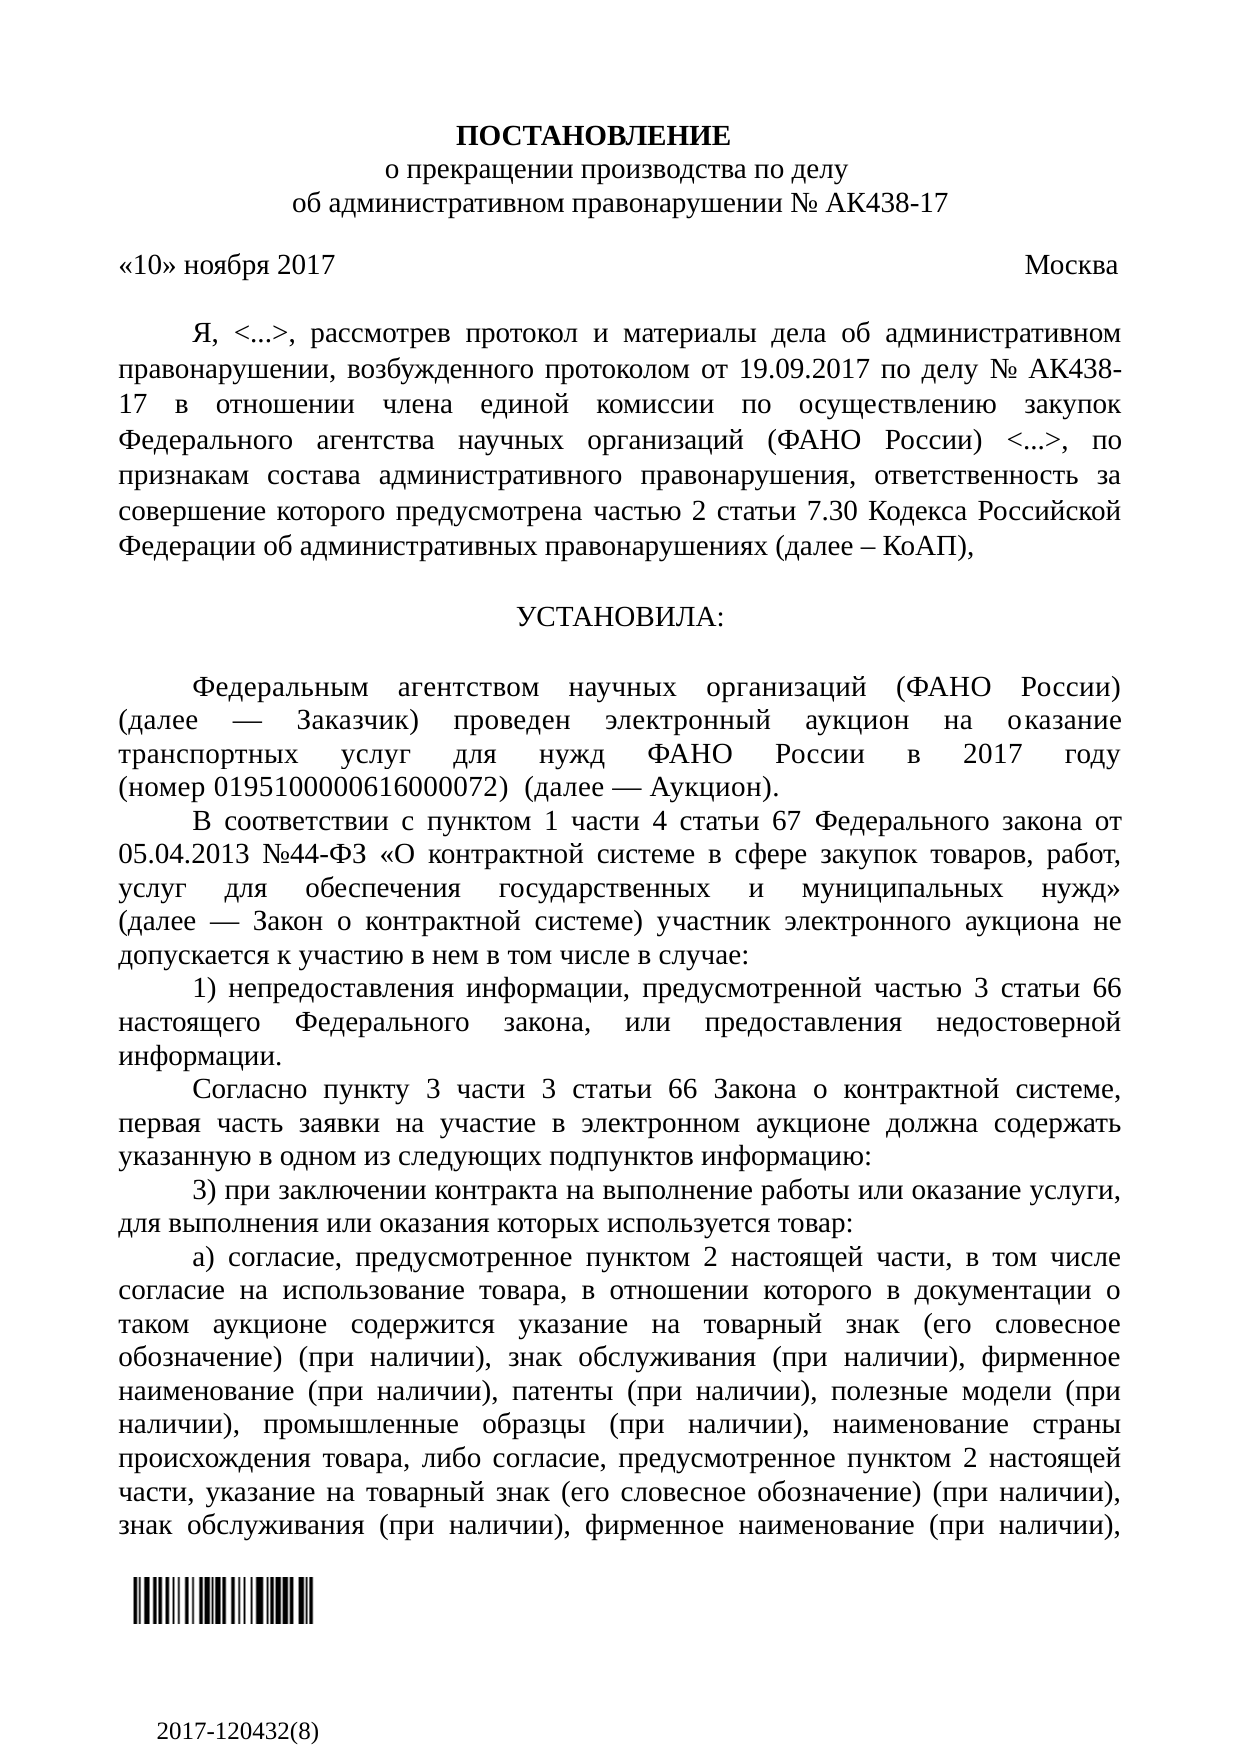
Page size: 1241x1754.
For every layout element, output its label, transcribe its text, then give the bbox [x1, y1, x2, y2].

text а) согласие, предусмотренное пунктом 2 настоящей части, в том числе согласие на использование товара, в отношении которого в документации о таком аукционе содержится указание на товарный знак (его словесное обозначение) (при наличии), знак обслуживания (при наличии), фирменное наименование (при наличии), патенты (при наличии), полезные модели (при наличии), промышленные образцы (при наличии), наименование страны происхождения товара, либо согласие, предусмотренное пунктом 2 настоящей части, указание на товарный знак (его словесное обозначение) (при наличии), знак обслуживания (при наличии), фирменное наименование (при наличии), [118, 1239, 1122, 1541]
text «10» ноября 2017 Москва [118, 247, 1122, 281]
text о прекращении производства по делу [118, 152, 1122, 185]
text 3) при заключении контракта на выполнение работы или оказание услуги, для выполнения или оказания которых используется товар: [118, 1172, 1122, 1239]
text В соответствии с пунктом 1 части 4 статьи 67 Федерального закона от 05.04.2013 №44-ФЗ «О контрактной системе в сфере закупок товаров, работ, услуг для обеспечения государственных и муниципальных нужд» (далее — Закон о контрактной системе) участник электронного аукциона не допускается к участию в нем в том числе в случае: [118, 803, 1122, 971]
text Я, <...>, рассмотрев протокол и материалы дела об административном правонарушении, возбужденного протоколом от 19.09.2017 по делу № АК438-17 в отношении члена единой комиссии по осуществлению закупок Федерального агентства научных организаций (ФАНО России) <...>, по признакам состава административного правонарушения, ответственность за совершение которого предусмотрена частью 2 статьи 7.30 Кодекса Российской Федерации об административных правонарушениях (далее – КоАП), [118, 314, 1122, 562]
text 1) непредоставления информации, предусмотренной частью 3 статьи 66 настоящего Федерального закона, или предоставления недостоверной информации. [118, 971, 1122, 1071]
text УСТАНОВИЛА: [118, 598, 1122, 633]
text ПОСТАНОВЛЕНИЕ [117, 118, 1078, 152]
text Федеральным агентством научных организаций (ФАНО России) (далее — Заказчик) проведен электронный аукцион на оказание транспортных услуг для нужд ФАНО России в 2017 году (номер 0195100000616000072) (далее — Аукцион). [118, 669, 1122, 803]
text об административном правонарушении № АК438-17 [118, 185, 1122, 219]
text Согласно пункту 3 части 3 статьи 66 Закона о контрактной системе, первая часть заявки на участие в электронном аукционе должна содержать указанную в одном из следующих подпунктов информацию: [118, 1071, 1122, 1172]
picture [118, 1577, 331, 1624]
